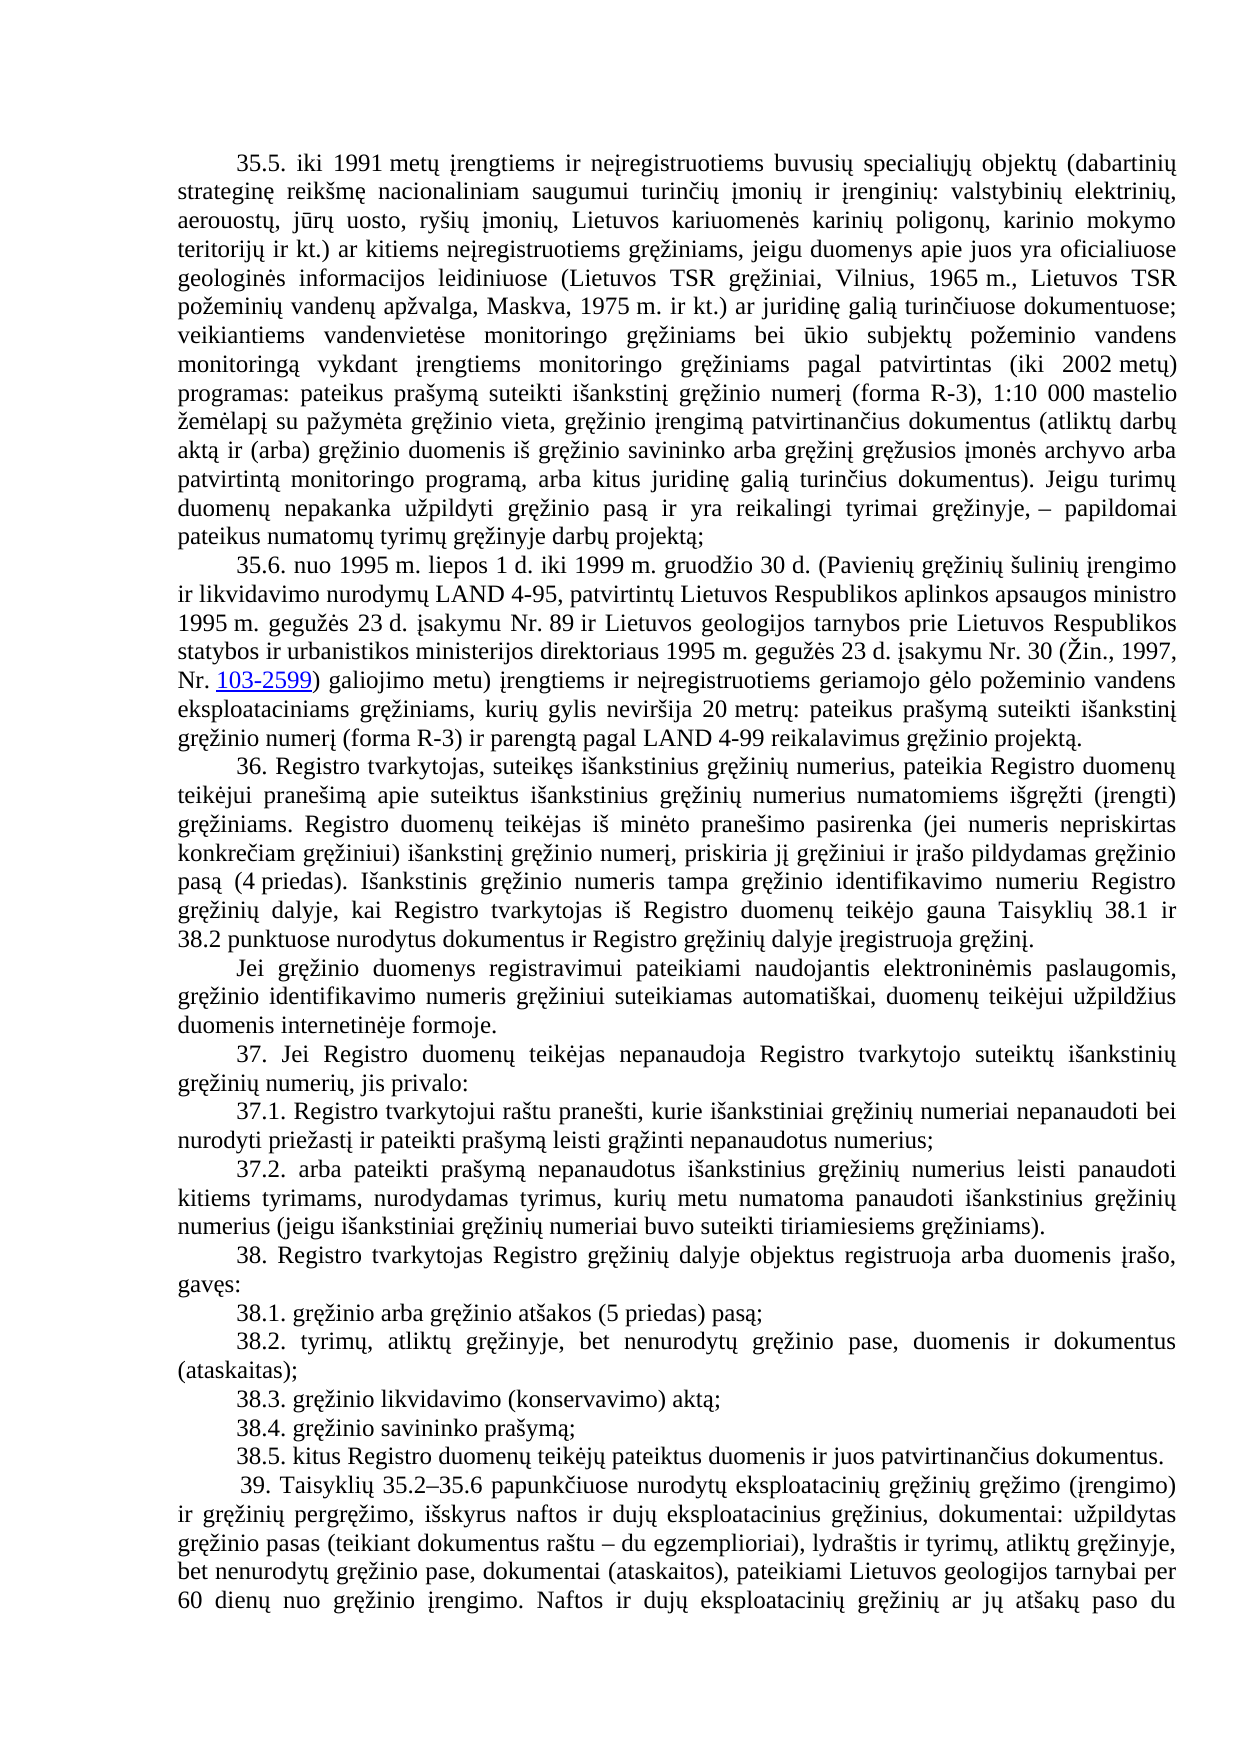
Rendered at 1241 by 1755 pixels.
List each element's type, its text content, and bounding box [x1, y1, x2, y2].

text Jei gręžinio duomenys registravimui pateikiami naudojantis elektroninėmis paslaugomis, gręžinio identifikavimo numeris gręžiniui suteikiamas automatiškai, duomenų teikėjui užpildžius duomenis internetinėje formoje. [177, 953, 1177, 1039]
text 37.2. arba pateikti prašymą nepanaudotus išankstinius gręžinių numerius leisti panaudoti kitiems tyrimams, nurodydamas tyrimus, kurių metu numatoma panaudoti išankstinius gręžinių numerius (jeigu išankstiniai gręžinių numeriai buvo suteikti tiriamiesiems gręžiniams). [177, 1154, 1177, 1240]
text 35.6. nuo 1995 m. liepos 1 d. iki 1999 m. gruodžio 30 d. (Pavienių gręžinių šulinių įrengimo ir likvidavimo nurodymų LAND 4-95, patvirtintų Lietuvos Respublikos aplinkos apsaugos ministro 1995 m. gegužės 23 d. įsakymu Nr. 89 ir Lietuvos geologijos tarnybos prie Lietuvos Respublikos statybos ir urbanistikos ministerijos direktoriaus 1995 m. gegužės 23 d. įsakymu Nr. 30 (Žin., 1997, Nr. 103-2599) galiojimo metu) įrengtiems ir neįregistruotiems geriamojo gėlo požeminio vandens eksploataciniams gręžiniams, kurių gylis neviršija 20 metrų: pateikus prašymą suteikti išankstinį gręžinio numerį (forma R-3) ir parengtą pagal LAND 4-99 reikalavimus gręžinio projektą. [177, 550, 1177, 751]
text 38.1. gręžinio arba gręžinio atšakos (5 priedas) pasą; [177, 1298, 1177, 1326]
text 37. Jei Registro duomenų teikėjas nepanaudoja Registro tvarkytojo suteiktų išankstinių gręžinių numerių, jis privalo: [177, 1039, 1177, 1096]
text 36. Registro tvarkytojas, suteikęs išankstinius gręžinių numerius, pateikia Registro duomenų teikėjui pranešimą apie suteiktus išankstinius gręžinių numerius numatomiems išgręžti (įrengti) gręžiniams. Registro duomenų teikėjas iš minėto pranešimo pasirenka (jei numeris nepriskirtas konkrečiam gręžiniui) išankstinį gręžinio numerį, priskiria jį gręžiniui ir įrašo pildydamas gręžinio pasą (4 priedas). Išankstinis gręžinio numeris tampa gręžinio identifikavimo numeriu Registro gręžinių dalyje, kai Registro tvarkytojas iš Registro duomenų teikėjo gauna Taisyklių 38.1 ir 38.2 punktuose nurodytus dokumentus ir Registro gręžinių dalyje įregistruoja gręžinį. [177, 751, 1177, 953]
text 38.4. gręžinio savininko prašymą; [177, 1413, 1177, 1441]
text 37.1. Registro tvarkytojui raštu pranešti, kurie išankstiniai gręžinių numeriai nepanaudoti bei nurodyti priežastį ir pateikti prašymą leisti grąžinti nepanaudotus numerius; [177, 1096, 1177, 1154]
text 38.5. kitus Registro duomenų teikėjų pateiktus duomenis ir juos patvirtinančius dokumentus. [177, 1441, 1177, 1470]
text 39. Taisyklių 35.2–35.6 papunkčiuose nurodytų eksploatacinių gręžinių gręžimo (įrengimo) ir gręžinių pergręžimo, išskyrus naftos ir dujų eksploatacinius gręžinius, dokumentai: užpildytas gręžinio pasas (teikiant dokumentus raštu – du egzemplioriai), lydraštis ir tyrimų, atliktų gręžinyje, bet nenurodytų gręžinio pase, dokumentai (ataskaitos), pateikiami Lietuvos geologijos tarnybai per 60 dienų nuo gręžinio įrengimo. Naftos ir dujų eksploatacinių gręžinių ar jų atšakų paso du [177, 1470, 1177, 1614]
text 35.5. iki 1991 metų įrengtiems ir neįregistruotiems buvusių specialiųjų objektų (dabartinių strateginę reikšmę nacionaliniam saugumui turinčių įmonių ir įrenginių: valstybinių elektrinių, aerouostų, jūrų uosto, ryšių įmonių, Lietuvos kariuomenės karinių poligonų, karinio mokymo teritorijų ir kt.) ar kitiems neįregistruotiems gręžiniams, jeigu duomenys apie juos yra oficialiuose geologinės informacijos leidiniuose (Lietuvos TSR gręžiniai, Vilnius, 1965 m., Lietuvos TSR požeminių vandenų apžvalga, Maskva, 1975 m. ir kt.) ar juridinę galią turinčiuose dokumentuose; veikiantiems vandenvietėse monitoringo gręžiniams bei ūkio subjektų požeminio vandens monitoringą vykdant įrengtiems monitoringo gręžiniams pagal patvirtintas (iki 2002 metų) programas: pateikus prašymą suteikti išankstinį gręžinio numerį (forma R-3), 1:10 000 mastelio žemėlapį su pažymėta gręžinio vieta, gręžinio įrengimą patvirtinančius dokumentus (atliktų darbų aktą ir (arba) gręžinio duomenis iš gręžinio savininko arba gręžinį gręžusios įmonės archyvo arba patvirtintą monitoringo programą, arba kitus juridinę galią turinčius dokumentus). Jeigu turimų duomenų nepakanka užpildyti gręžinio pasą ir yra reikalingi tyrimai gręžinyje, – papildomai pateikus numatomų tyrimų gręžinyje darbų projektą; [177, 148, 1177, 550]
text 38.3. gręžinio likvidavimo (konservavimo) aktą; [177, 1384, 1177, 1413]
text 38. Registro tvarkytojas Registro gręžinių dalyje objektus registruoja arba duomenis įrašo, gavęs: [177, 1240, 1177, 1298]
text 38.2. tyrimų, atliktų gręžinyje, bet nenurodytų gręžinio pase, duomenis ir dokumentus (ataskaitas); [177, 1326, 1177, 1384]
